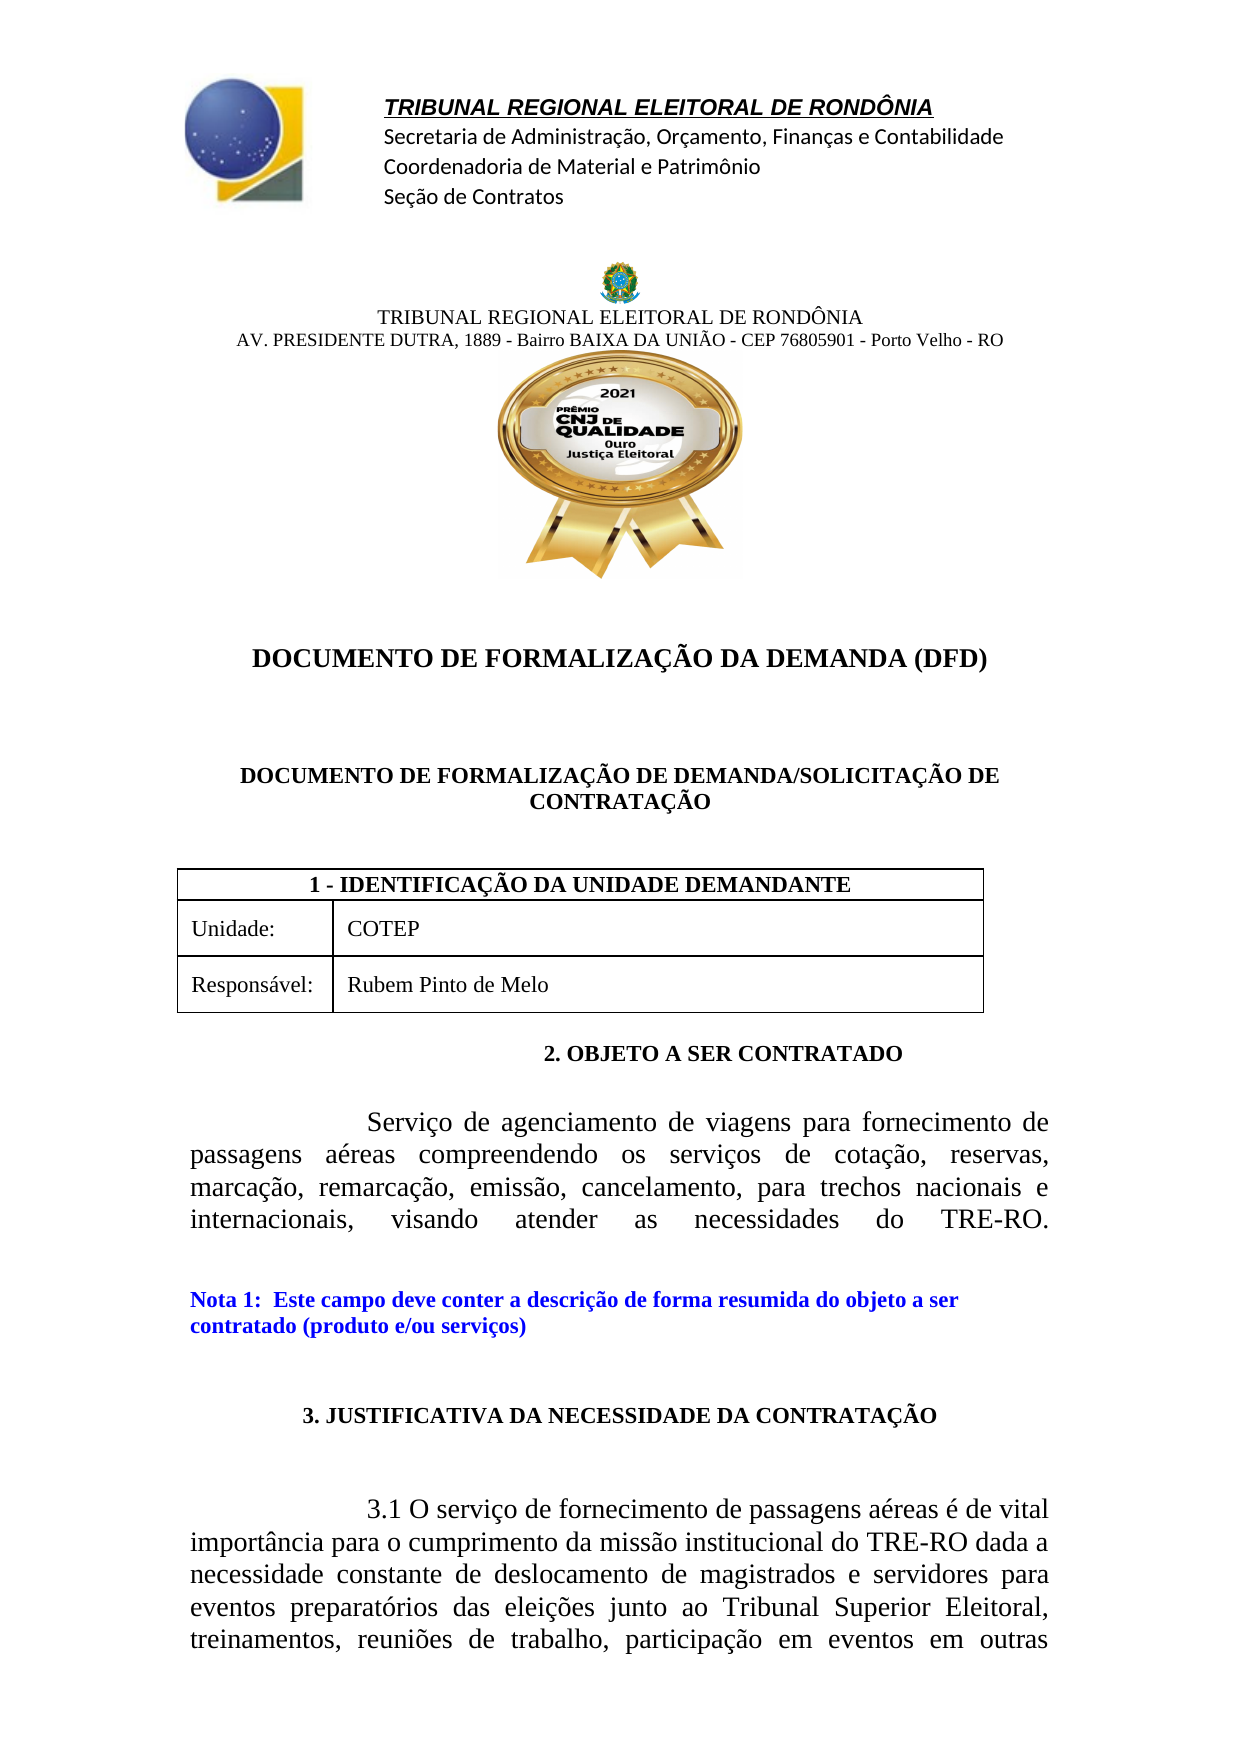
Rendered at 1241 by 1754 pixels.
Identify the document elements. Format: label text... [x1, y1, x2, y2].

table_cell Unidade: [178, 901, 332, 955]
table_cell COTEP [334, 901, 983, 955]
text Nota 1: Este campo deve conter a descrição de forma resumida do objeto a ser contratado (produto e/ou serviços) [190, 1286, 1051, 1338]
text 3.1 O serviço de fornecimento de passagens aéreas é de vital importância para o cumprimento da missão institucional do TRE-RO dada a necessidade constante de deslocamento de magistrados e servidores para eventos preparatórios das eleições junto ao Tribunal Superior Eleitoral, treinamentos, reuniões de trabalho, participação em eventos em outras [190, 1493, 1051, 1654]
table_header 1 - IDENTIFICAÇÃO DA UNIDADE DEMANDANTE [178, 870, 983, 899]
table_cell Rubem Pinto de Melo [334, 957, 983, 1012]
text 3. JUSTIFICATIVA DA NECESSIDADE DA CONTRATAÇÃO [183, 1402, 1057, 1429]
table_cell Responsável: [178, 957, 332, 1012]
text DOCUMENTO DE FORMALIZAÇÃO DA DEMANDA (DFD) [177, 642, 1063, 673]
text Serviço de agenciamento de viagens para fornecimento de passagens aéreas compreendendo os serviços de cotação, reservas, marcação, remarcação, emissão, cancelamento, para trechos nacionais e internacionais, visando atender as necessidades do TRE-RO. [190, 1105, 1051, 1261]
text AV. PRESIDENTE DUTRA, 1889 - Bairro BAIXA DA UNIÃO - CEP 76805901 - Porto Velho - RO [177, 329, 1063, 350]
text DOCUMENTO DE FORMALIZAÇÃO DE DEMANDA/SOLICITAÇÃO DE CONTRATAÇÃO [183, 762, 1057, 814]
text TRIBUNAL REGIONAL ELEITORAL DE RONDÔNIA [177, 304, 1063, 329]
text 2. OBJETO A SER CONTRATADO [183, 1013, 1057, 1066]
